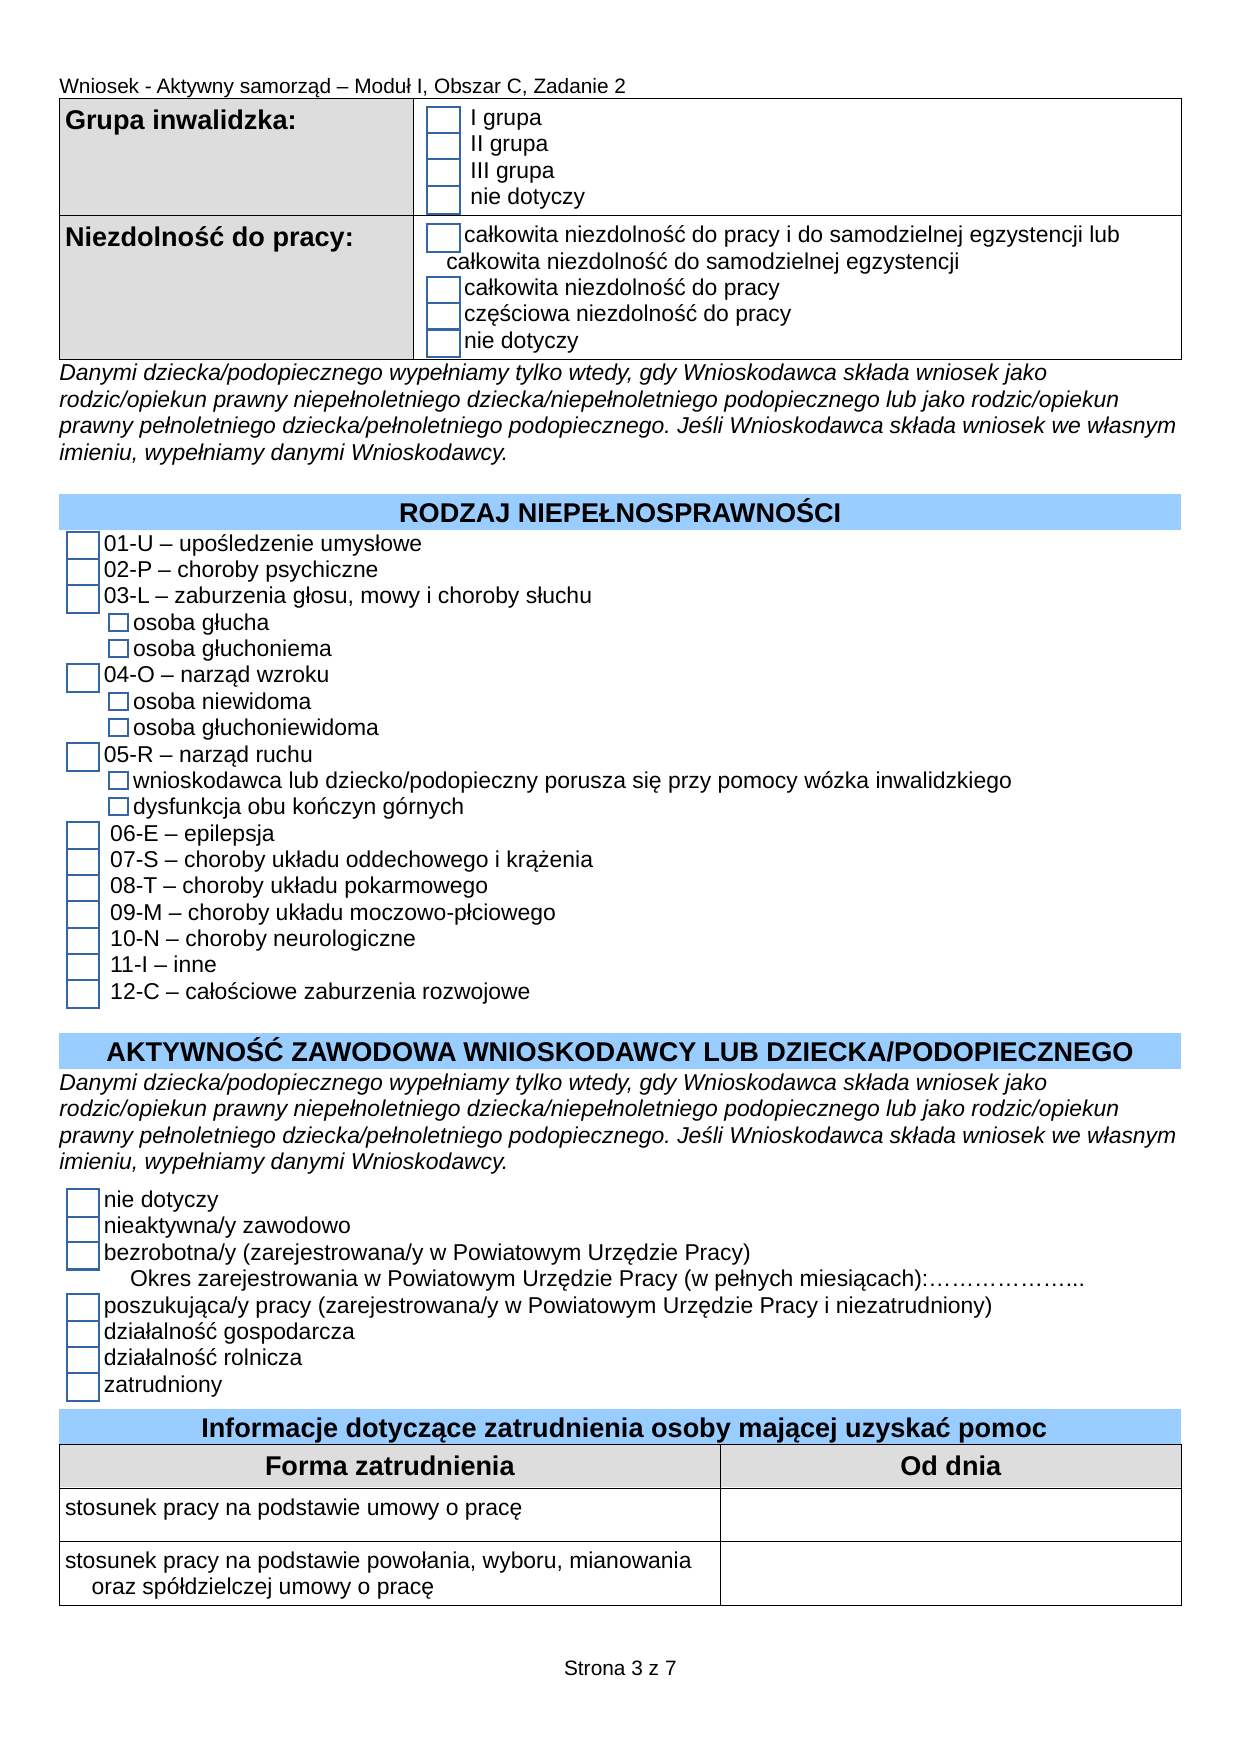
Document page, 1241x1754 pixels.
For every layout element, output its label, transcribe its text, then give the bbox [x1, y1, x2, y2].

text 02-P – choroby psychiczne [100, 556, 1181, 582]
table_cell całkowita niezdolność do pracy i do samodzielnej egzystencji lub całkowita niezdolność do samodzielnej egzystencji całkowita niezdolność do pracy częściowa niezdolność do pracy nie dotyczy [414, 216, 1181, 359]
table_cell stosunek pracy na podstawie powołania, wyboru, mianowania oraz spółdzielczej umowy o pracę [60, 1542, 720, 1605]
table_cell Grupa inwalidzka: [60, 99, 413, 215]
text 03-L – zaburzenia głosu, mowy i choroby słuchu [100, 582, 1181, 609]
text 04-O – narząd wzroku [59, 661, 1181, 688]
text nieaktywna/y zawodowo [100, 1212, 1181, 1239]
table_header Forma zatrudnienia [60, 1445, 720, 1487]
table_cell [721, 1542, 1181, 1605]
table_cell Niezdolność do pracy: [60, 216, 413, 359]
table_cell [721, 1489, 1181, 1541]
text Okres zarejestrowania w Powiatowym Urzędzie Pracy (w pełnych miesiącach):………………... [130, 1265, 1181, 1292]
text 05-R – narząd ruchu [59, 741, 1181, 767]
text dysfunkcja obu kończyn górnych [133, 793, 1181, 819]
text zatrudniony [100, 1371, 1181, 1397]
text 09-M – choroby układu moczowo-płciowego [100, 899, 1181, 925]
table_cell stosunek pracy na podstawie umowy o pracę [60, 1489, 720, 1541]
text 01-U – upośledzenie umysłowe [59, 530, 1181, 556]
text działalność rolnicza [100, 1344, 1181, 1371]
text osoba niewidoma [59, 688, 1181, 714]
text 08-T – choroby układu pokarmowego [100, 872, 1181, 899]
subtitle Informacje dotyczące zatrudnienia osoby mającej uzyskać pomoc [59, 1409, 1181, 1444]
text osoba głucha [59, 609, 1181, 635]
table_header Od dnia [721, 1445, 1181, 1487]
text 07-S – choroby układu oddechowego i krążenia [100, 846, 1181, 872]
text Danymi dziecka/podopiecznego wypełniamy tylko wtedy, gdy Wnioskodawca składa wniosek jako rodzic/opiekun prawny niepełnoletniego dziecka/niepełnoletniego podopiecznego lub jako rodzic/opiekun prawny pełnoletniego dziecka/pełnoletniego podopiecznego. Jeśli Wnioskodawca składa wniosek we własnym imieniu, wypełniamy danymi Wnioskodawcy. [59, 1069, 1181, 1174]
text 11-I – inne [100, 951, 1181, 978]
text osoba głuchoniema [133, 635, 1181, 661]
text Danymi dziecka/podopiecznego wypełniamy tylko wtedy, gdy Wnioskodawca składa wniosek jako rodzic/opiekun prawny niepełnoletniego dziecka/niepełnoletniego podopiecznego lub jako rodzic/opiekun prawny pełnoletniego dziecka/pełnoletniego podopiecznego. Jeśli Wnioskodawca składa wniosek we własnym imieniu, wypełniamy danymi Wnioskodawcy. [59, 360, 1181, 465]
text wnioskodawca lub dziecko/podopieczny porusza się przy pomocy wózka inwalidzkiego [59, 767, 1181, 793]
text 10-N – choroby neurologiczne [100, 925, 1181, 951]
table_cell I grupa II grupa III grupa nie dotyczy [414, 99, 1181, 215]
text 06-E – epilepsja [59, 819, 1181, 846]
text bezrobotna/y (zarejestrowana/y w Powiatowym Urzędzie Pracy) [100, 1239, 1181, 1265]
subtitle AKTYWNOŚĆ ZAWODOWA WNIOSKODAWCY LUB DZIECKA/PODOPIECZNEGO [59, 1033, 1181, 1069]
text poszukująca/y pracy (zarejestrowana/y w Powiatowym Urzędzie Pracy i niezatrudniony) [59, 1292, 1181, 1318]
text działalność gospodarcza [100, 1318, 1181, 1344]
text 12-C – całościowe zaburzenia rozwojowe [100, 978, 1181, 1004]
subtitle RODZAJ NIEPEŁNOSPRAWNOŚCI [59, 494, 1181, 530]
text osoba głuchoniewidoma [59, 714, 1181, 741]
text nie dotyczy [59, 1186, 1181, 1212]
